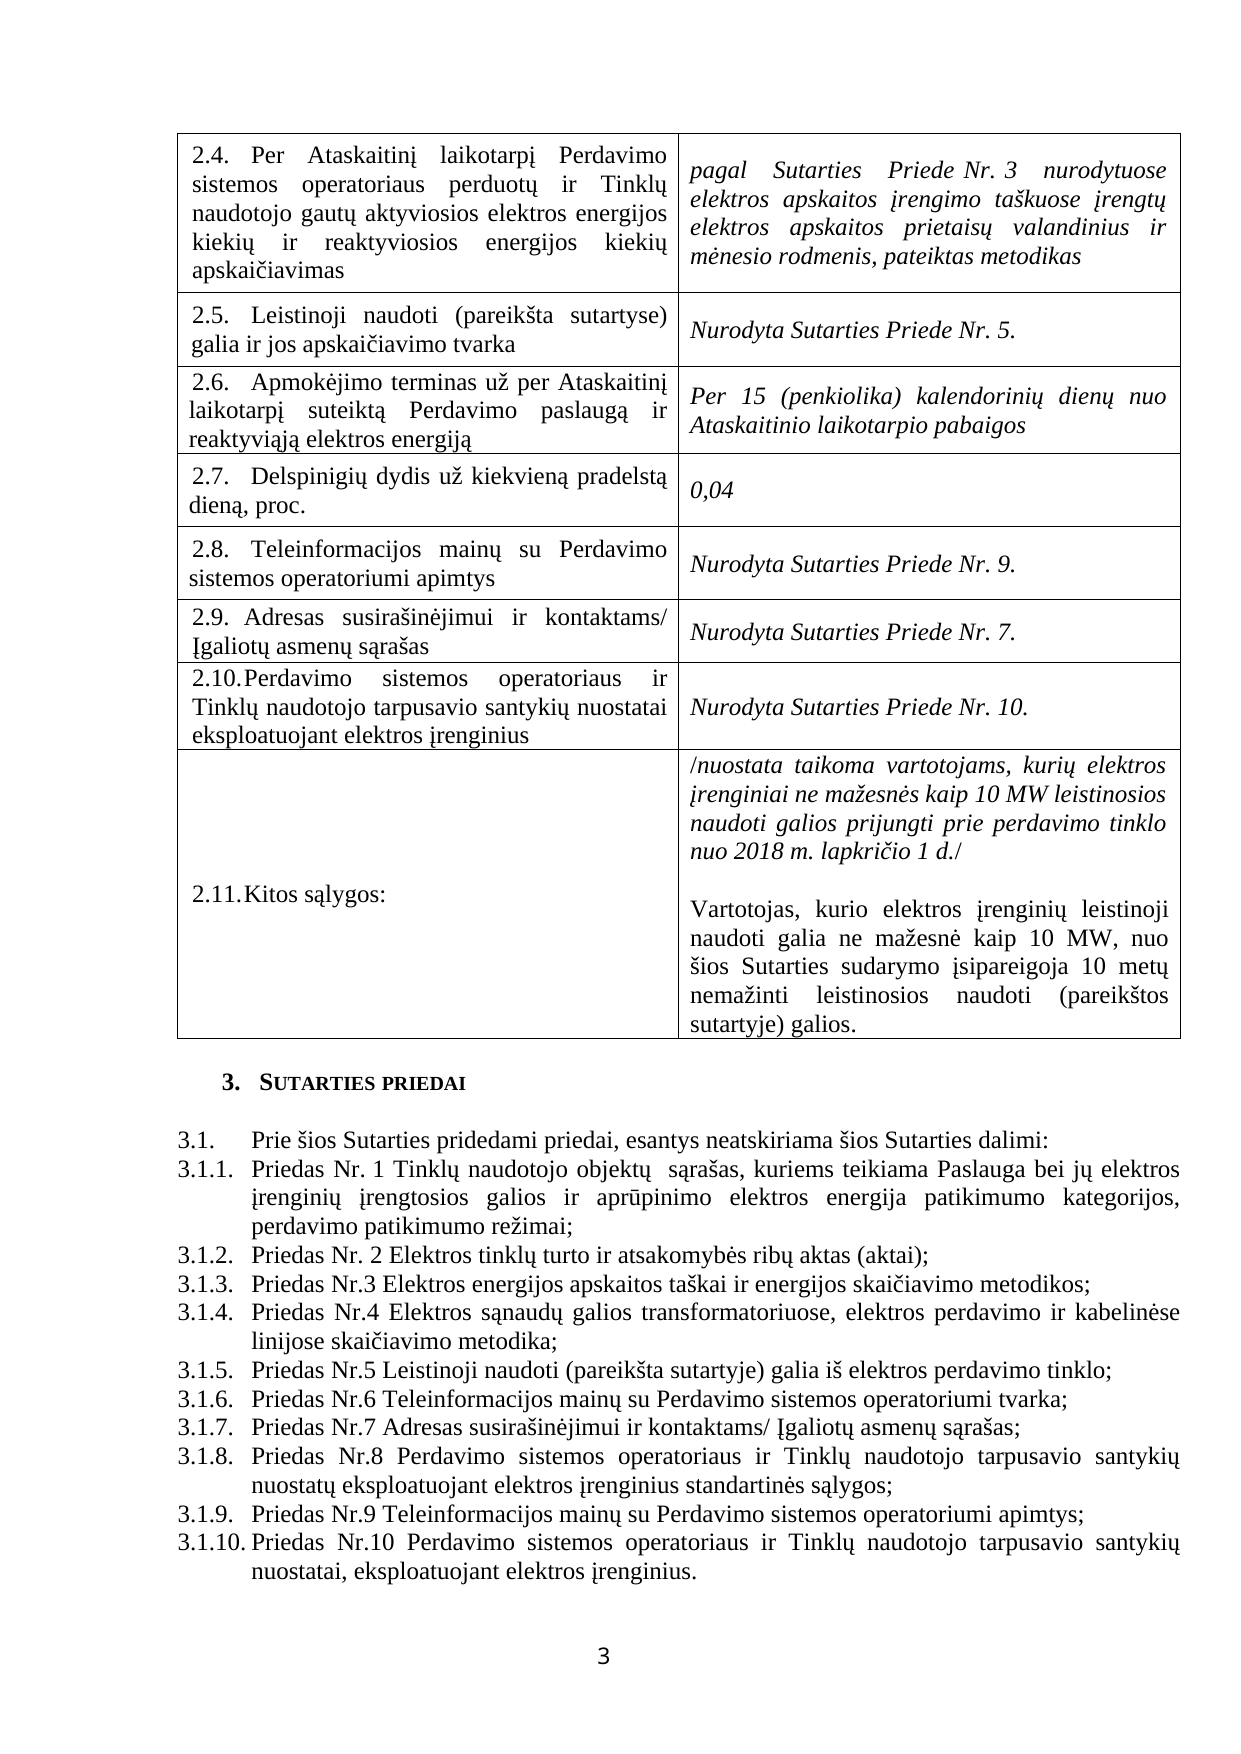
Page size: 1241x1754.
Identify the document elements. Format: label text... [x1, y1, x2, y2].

table_cell pagal Sutarties Priede Nr. 3 nurodytuose elektros apskaitos įrengimo taškuose įrengtų elektros apskaitos prietaisų valandinius ir mėnesio rodmenis, pateiktas metodikas [679, 134, 1180, 292]
table_cell 2.6. Apmokėjimo terminas už per Ataskaitinį laikotarpį suteiktą Perdavimo paslaugą ir reaktyviąją elektros energiją [178, 367, 678, 453]
text 3.1.6. Priedas Nr.6 Teleinformacijos mainų su Perdavimo sistemos operatoriumi tvarka; [177, 1384, 1181, 1412]
table_cell 0,04 [679, 454, 1180, 526]
table_cell 2.11. Kitos sąlygos: [178, 750, 678, 1038]
table_cell /nuostata taikoma vartotojams, kurių elektros įrenginiai ne mažesnės kaip 10 MW leistinosios naudoti galios prijungti prie perdavimo tinklo nuo 2018 m. lapkričio 1 d./ Vartotojas, kurio elektros įrenginių leistinoji naudoti galia ne mažesnė kaip 10 MW, nuo šios Sutarties sudarymo įsipareigoja 10 metų nemažinti leistinosios naudoti (pareikštos sutartyje) galios. [679, 750, 1180, 1038]
table_cell 2.7. Delspinigių dydis už kiekvieną pradelstą dieną, proc. [178, 454, 678, 526]
table_cell Nurodyta Sutarties Priede Nr. 9. [679, 527, 1180, 599]
text 3.1. Prie šios Sutarties pridedami priedai, esantys neatskiriama šios Sutarties dalimi: [177, 1125, 1181, 1154]
table_cell 2.8. Teleinformacijos mainų su Perdavimo sistemos operatoriumi apimtys [178, 527, 678, 599]
text 3.1.2. Priedas Nr. 2 Elektros tinklų turto ir atsakomybės ribų aktas (aktai); [177, 1240, 1181, 1269]
table_cell Per 15 (penkiolika) kalendorinių dienų nuo Ataskaitinio laikotarpio pabaigos [679, 367, 1180, 453]
table_cell Nurodyta Sutarties Priede Nr. 7. [679, 600, 1180, 662]
table_cell 2.4. Per Ataskaitinį laikotarpį Perdavimo sistemos operatoriaus perduotų ir Tinklų naudotojo gautų aktyviosios elektros energijos kiekių ir reaktyviosios energijos kiekių apskaičiavimas [178, 134, 678, 292]
text 3. Sutarties priedai [222, 1067, 1181, 1096]
table_cell 2.9. Adresas susirašinėjimui ir kontaktams/ Įgaliotų asmenų sąrašas [178, 600, 678, 662]
text 3.1.7. Priedas Nr.7 Adresas susirašinėjimui ir kontaktams/ Įgaliotų asmenų sąrašas; [177, 1412, 1181, 1441]
text 3.1.3. Priedas Nr.3 Elektros energijos apskaitos taškai ir energijos skaičiavimo metodikos; [177, 1269, 1181, 1297]
table_cell 2.5. Leistinoji naudoti (pareikšta sutartyse) galia ir jos apskaičiavimo tvarka [178, 293, 678, 366]
text 3.1.9. Priedas Nr.9 Teleinformacijos mainų su Perdavimo sistemos operatoriumi apimtys; [177, 1499, 1181, 1527]
table_cell Nurodyta Sutarties Priede Nr. 10. [679, 663, 1180, 749]
table_cell Nurodyta Sutarties Priede Nr. 5. [679, 293, 1180, 366]
text 3.1.5. Priedas Nr.5 Leistinoji naudoti (pareikšta sutartyje) galia iš elektros perdavimo tinklo; [177, 1355, 1181, 1384]
text 3.1.10. Priedas Nr.10 Perdavimo sistemos operatoriaus ir Tinklų naudotojo tarpusavio santykių nuostatai, eksploatuojant elektros įrenginius. [177, 1527, 1181, 1585]
text 3.1.8. Priedas Nr.8 Perdavimo sistemos operatoriaus ir Tinklų naudotojo tarpusavio santykių nuostatų eksploatuojant elektros įrenginius standartinės sąlygos; [177, 1441, 1181, 1499]
table_cell 2.10. Perdavimo sistemos operatoriaus ir Tinklų naudotojo tarpusavio santykių nuostatai eksploatuojant elektros įrenginius [178, 663, 678, 749]
text 3.1.4. Priedas Nr.4 Elektros sąnaudų galios transformatoriuose, elektros perdavimo ir kabelinėse linijose skaičiavimo metodika; [177, 1297, 1181, 1355]
text 3.1.1. Priedas Nr. 1 Tinklų naudotojo objektų sąrašas, kuriems teikiama Paslauga bei jų elektros įrenginių įrengtosios galios ir aprūpinimo elektros energija patikimumo kategorijos, perdavimo patikimumo režimai; [177, 1154, 1181, 1240]
